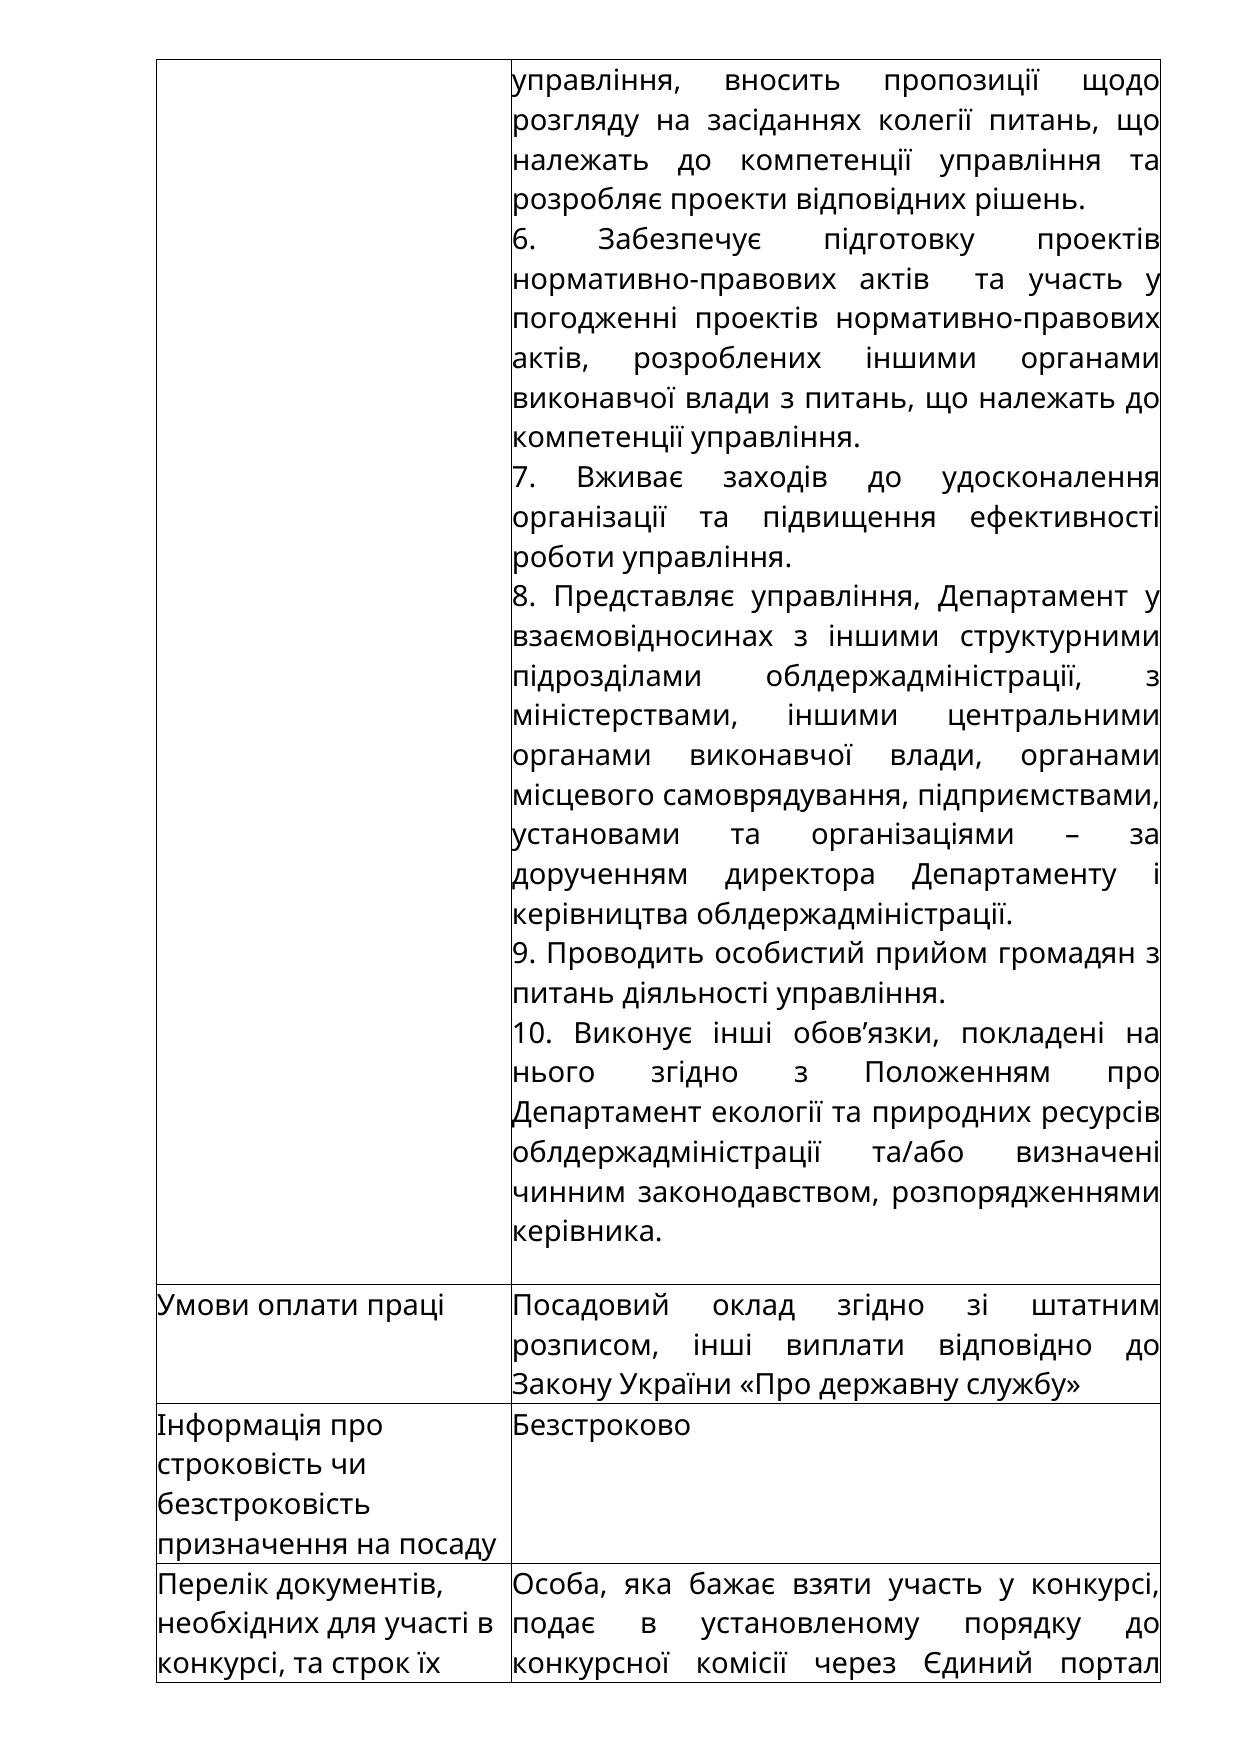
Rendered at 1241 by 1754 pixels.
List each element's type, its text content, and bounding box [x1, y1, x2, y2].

table_cell Інформація про строковість чи безстроковість призначення на посаду [157, 1404, 511, 1563]
table_cell Посадовий оклад згідно зі штатним розписом, інші виплати відповідно до Закону України «Про державну службу» [512, 1285, 1160, 1403]
table_cell Безстроково [512, 1404, 1160, 1563]
table_cell Особа, яка бажає взяти участь у конкурсі, подає в установленому порядку до конкурсної комісії через Єдиний портал [512, 1564, 1160, 1682]
table_cell Умови оплати праці [157, 1285, 511, 1403]
table_cell Перелік документів, необхідних для участі в конкурсі, та строк їх [157, 1564, 511, 1682]
table_cell [157, 60, 511, 1284]
